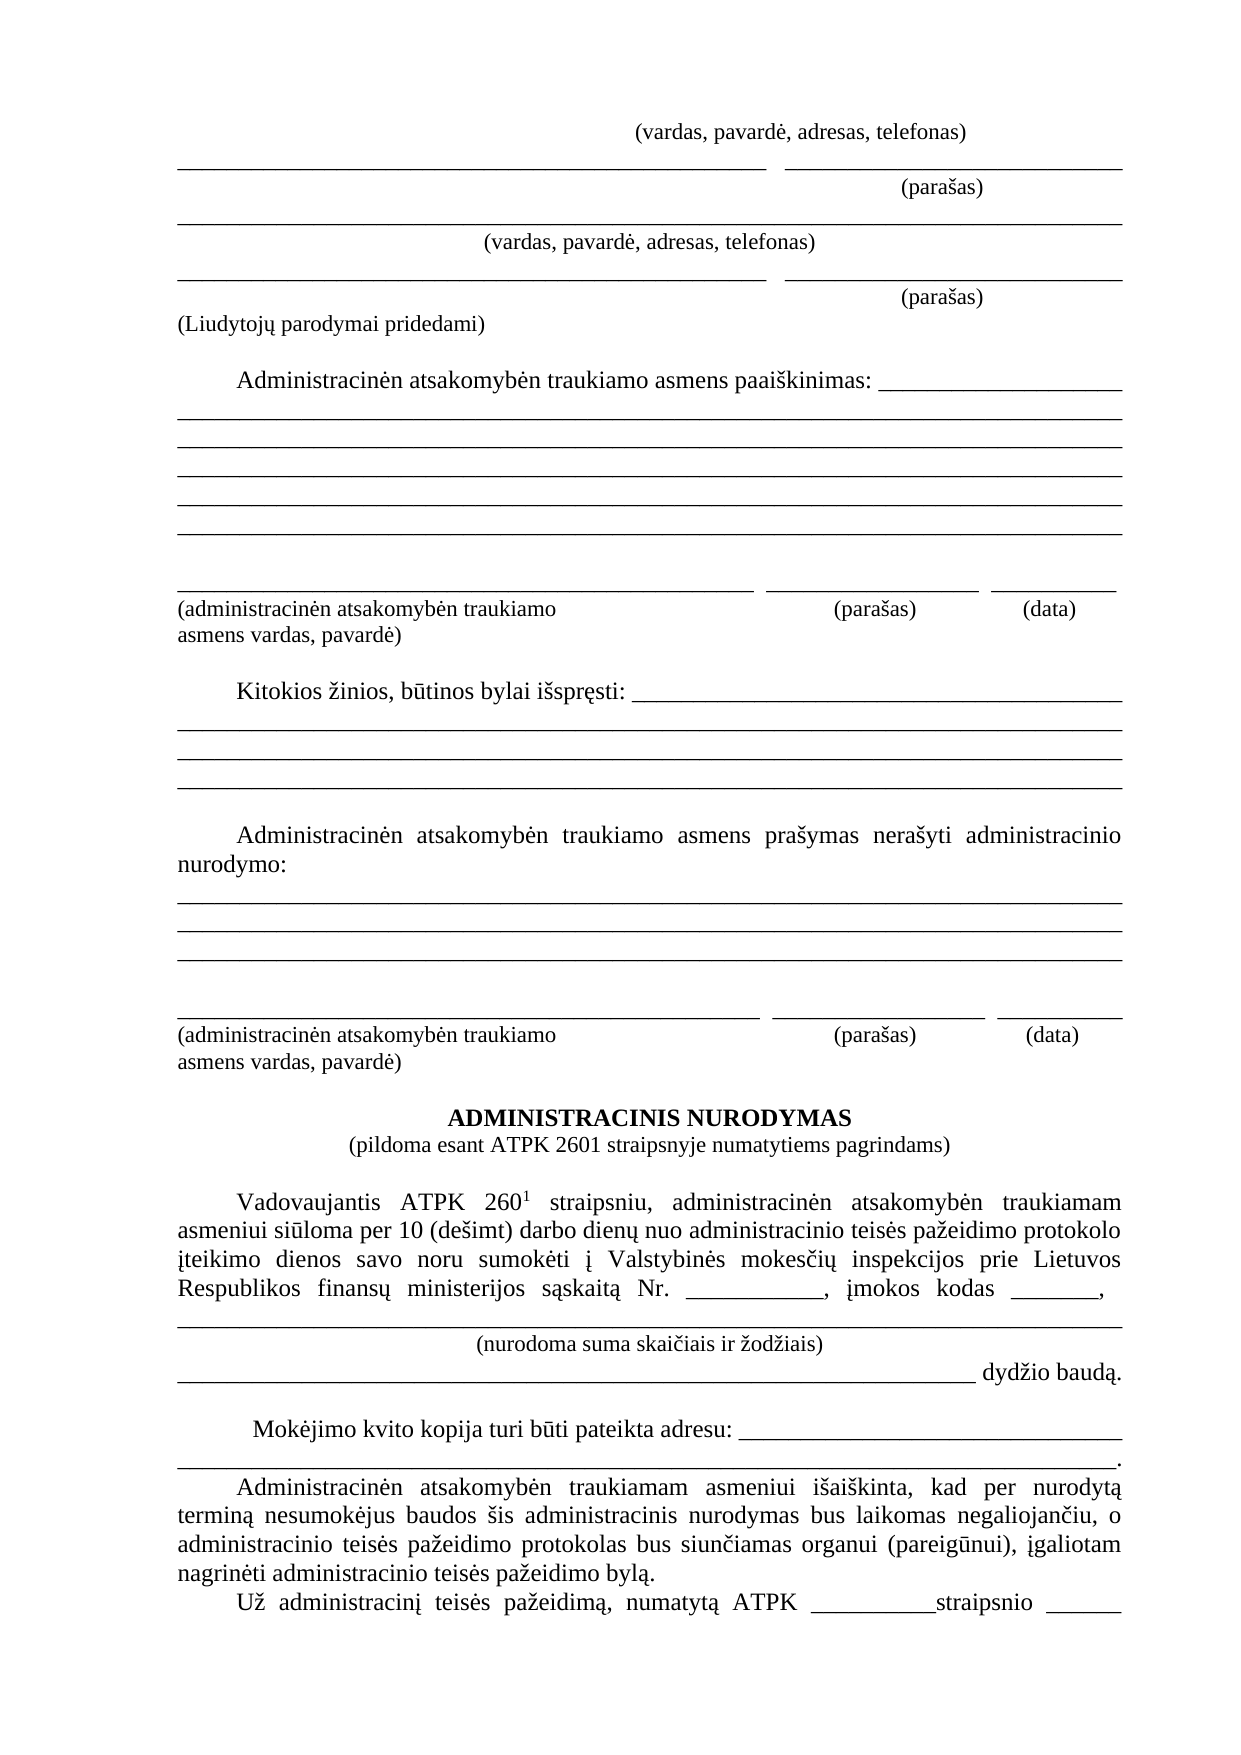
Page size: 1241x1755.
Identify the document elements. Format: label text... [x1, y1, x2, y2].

text _ [177, 422, 1122, 447]
text _ [177, 509, 1122, 534]
text _ . [177, 1443, 1122, 1472]
text _ [177, 763, 1122, 788]
text (Liudytojų parodymai pridedami) [177, 310, 1122, 336]
text Mokėjimo kvito kopija turi būti pateikta adresu: [177, 1414, 1122, 1443]
text asmens vardas, pavardė) [177, 621, 1122, 648]
text _ _________________ __________ [177, 993, 1122, 1021]
text (nurodoma suma skaičiais ir žodžiais) [177, 1330, 1122, 1357]
text _ ___________________________ [177, 144, 1122, 173]
text (parašas) [901, 283, 1122, 310]
text (parašas) [901, 173, 1122, 199]
text Administracinėn atsakomybėn traukiamo asmens prašymas nerašyti administracinio nurodymo: [177, 820, 1122, 878]
text _ ___________________________ [177, 255, 1122, 283]
text _ [177, 394, 1122, 419]
text (vardas, pavardė, adresas, telefonas) [479, 118, 1122, 144]
text _ [177, 480, 1122, 505]
text _ _________________ __________ [177, 566, 1122, 595]
text _ [177, 878, 1122, 903]
text asmens vardas, pavardė) [177, 1048, 1122, 1074]
text _ [177, 199, 1122, 224]
text (pildoma esant ATPK 2601 straipsnyje numatytiems pagrindams) [177, 1132, 1122, 1158]
text _ [177, 705, 1122, 730]
text ADMINISTRACINIS NURODYMAS [177, 1103, 1122, 1132]
text Administracinėn atsakomybėn traukiamo asmens paaiškinimas: [177, 365, 1122, 394]
text _ [177, 734, 1122, 759]
text Kitokios žinios, būtinos bylai išspręsti: [177, 676, 1122, 705]
text Vadovaujantis ATPK 2601 straipsniu, administracinėn atsakomybėn traukiamam asmeniui siūloma per 10 (dešimt) darbo dienų nuo administracinio teisės pažeidimo protokolo įteikimo dienos savo noru sumokėti į Valstybinės mokesčių inspekcijos prie Lietuvos Respublikos finansų ministerijos sąskaitą Nr. ___________, įmokos kodas _______, _ [177, 1187, 1122, 1327]
text (administracinėn atsakomybėn traukiamo (parašas) (data) [177, 595, 1122, 621]
text (vardas, pavardė, adresas, telefonas) [177, 228, 1122, 255]
text Administracinėn atsakomybėn traukiamam asmeniui išaiškinta, kad per nurodytą terminą nesumokėjus baudos šis administracinis nurodymas bus laikomas negaliojančiu, o administracinio teisės pažeidimo protokolas bus siunčiamas organui (pareigūnui), įgaliotam nagrinėti administracinio teisės pažeidimo bylą. [177, 1472, 1122, 1587]
text _ dydžio baudą. [177, 1357, 1122, 1386]
text _ [177, 451, 1122, 476]
text _ [177, 935, 1122, 960]
text Už administracinį teisės pažeidimą, numatytą ATPK __________straipsnio ______ [177, 1587, 1122, 1616]
text (administracinėn atsakomybėn traukiamo (parašas) (data) [177, 1021, 1122, 1048]
text _ [177, 906, 1122, 931]
